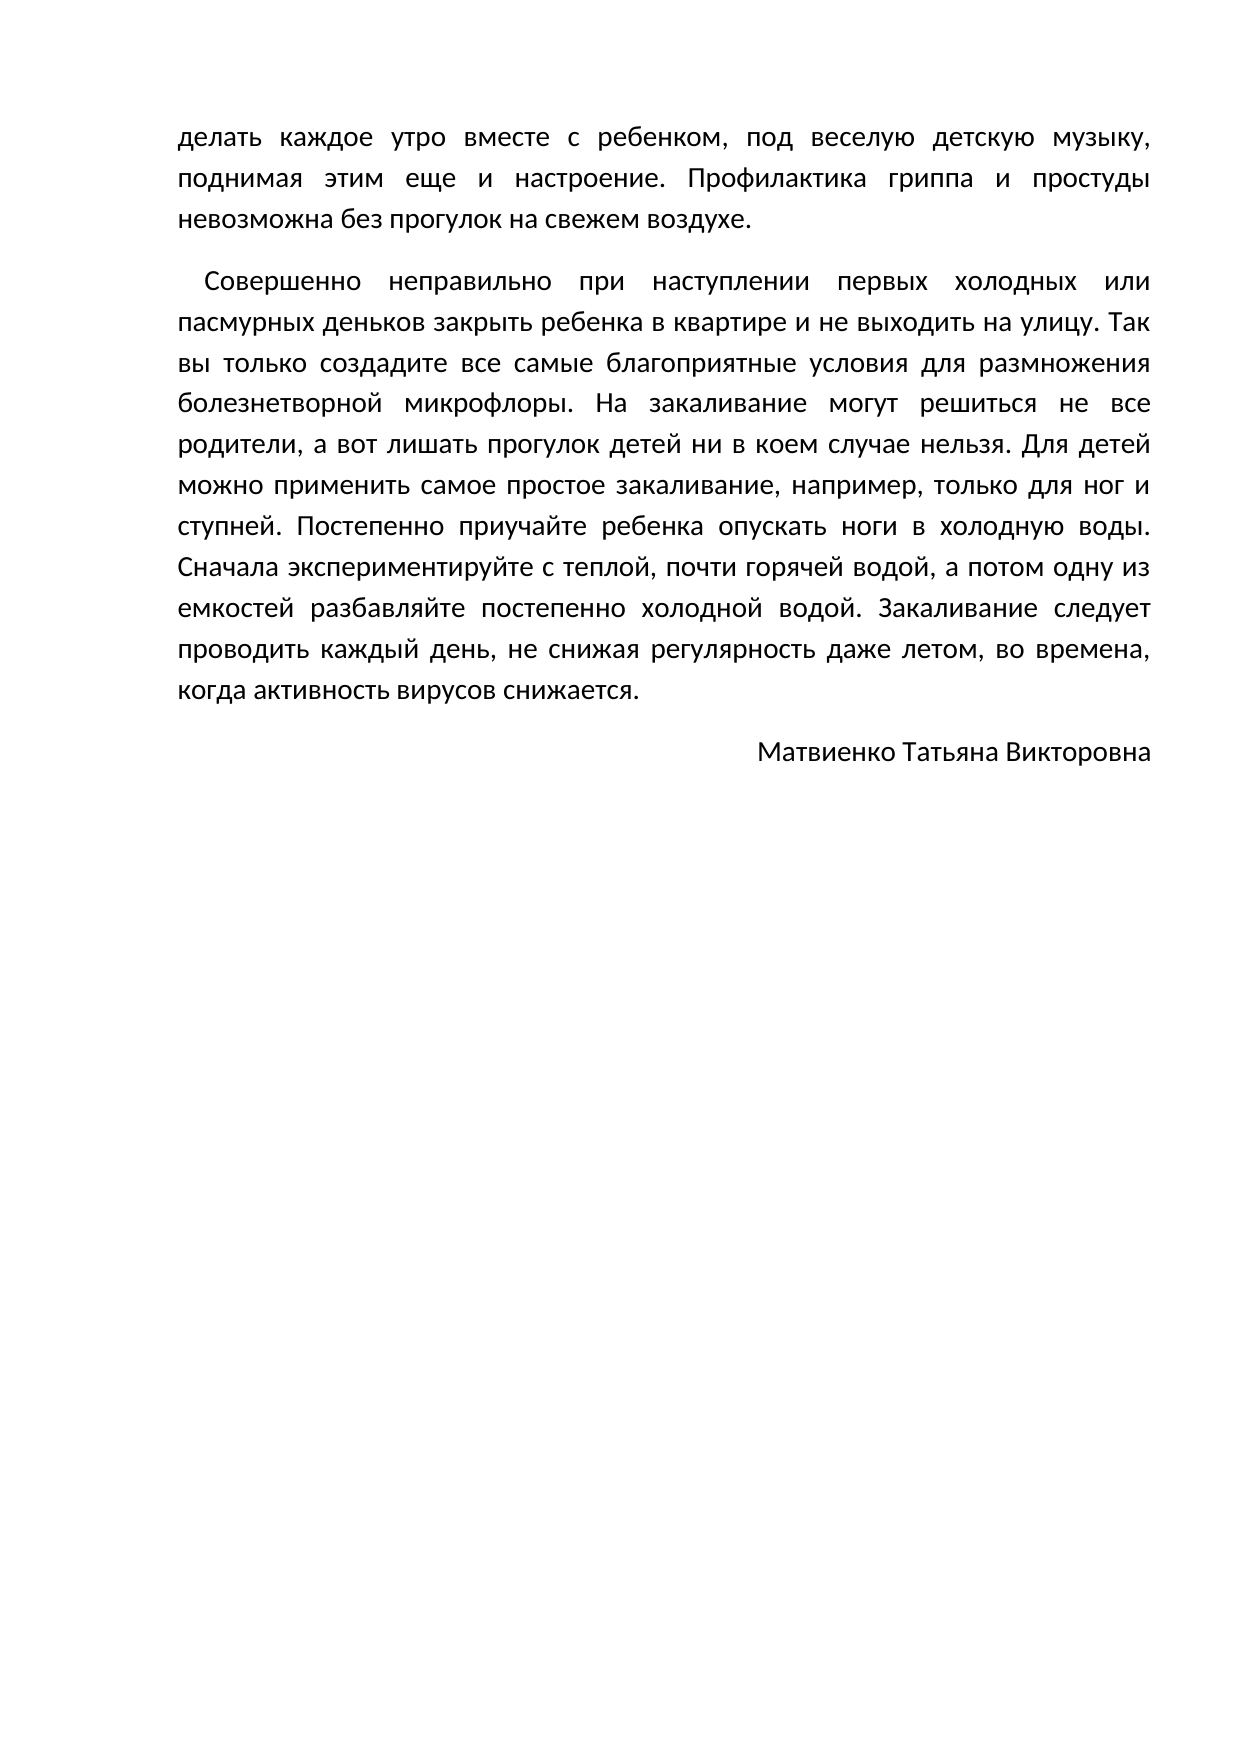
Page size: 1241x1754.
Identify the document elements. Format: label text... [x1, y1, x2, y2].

text Совершенно неправильно при наступлении первых холодных или пасмурных деньков закрыть ребенка в квартире и не выходить на улицу. Так вы только создадите все самые благоприятные условия для размножения болезнетворной микрофлоры. На закаливание могут решиться не все родители, а вот лишать прогулок детей ни в коем случае нельзя. Для детей можно применить самое простое закаливание, например, только для ног и ступней. Постепенно приучайте ребенка опускать ноги в холодную воды. Сначала экспериментируйте с теплой, почти горячей водой, а потом одну из емкостей разбавляйте постепенно холодной водой. Закаливание следует проводить каждый день, не снижая регулярность даже летом, во времена, когда активность вирусов снижается. [177, 262, 1152, 707]
text Матвиенко Татьяна Викторовна [177, 733, 1152, 768]
text делать каждое утро вместе с ребенком, под веселую детскую музыку, поднимая этим еще и настроение. Профилактика гриппа и простуды невозможна без прогулок на свежем воздухе. [177, 118, 1152, 236]
